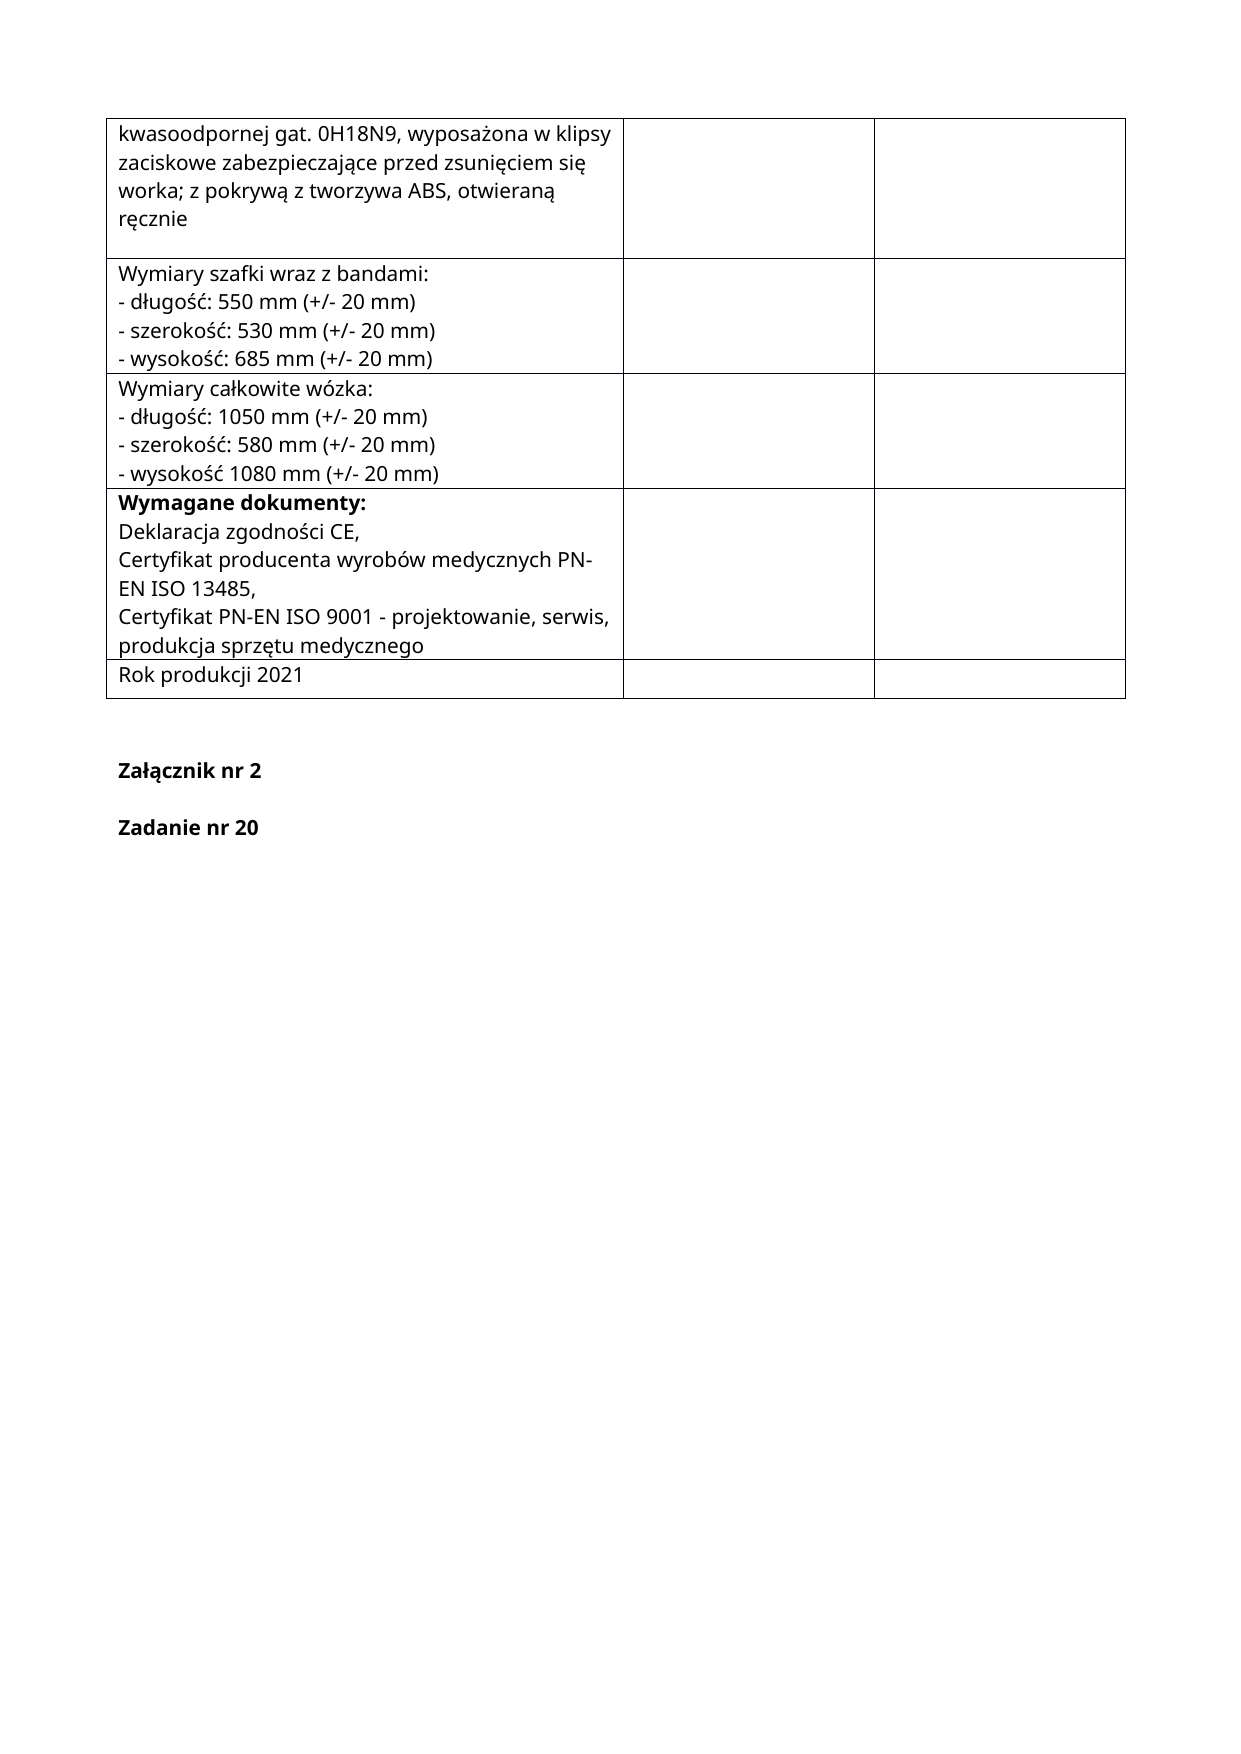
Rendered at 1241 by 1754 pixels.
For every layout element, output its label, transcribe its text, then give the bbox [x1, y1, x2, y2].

table_cell Wymiary całkowite wózka: - długość: 1050 mm (+/- 20 mm) - szerokość: 580 mm (+/- 20 mm) - wysokość 1080 mm (+/- 20 mm) [107, 374, 623, 487]
table_cell [875, 660, 1125, 698]
table_cell [875, 374, 1125, 487]
table_cell kwasoodpornej gat. 0H18N9, wyposażona w klipsy zaciskowe zabezpieczające przed zsunięciem się worka; z pokrywą z tworzywa ABS, otwieraną ręcznie [107, 119, 623, 258]
table_cell [624, 489, 874, 659]
table_cell Rok produkcji 2021 [107, 660, 623, 698]
table_cell [624, 259, 874, 373]
table_cell [624, 660, 874, 698]
table_cell [875, 489, 1125, 659]
table_cell [624, 374, 874, 487]
text Zadanie nr 20 [118, 813, 1122, 842]
table_cell [875, 119, 1125, 258]
table_cell Wymagane dokumenty: Deklaracja zgodności CE, Certyfikat producenta wyrobów medycznych PN-EN ISO 13485, Certyfikat PN-EN ISO 9001 - projektowanie, serwis, produkcja sprzętu medycznego [107, 489, 623, 659]
table_cell Wymiary szafki wraz z bandami: - długość: 550 mm (+/- 20 mm) - szerokość: 530 mm (+/- 20 mm) - wysokość: 685 mm (+/- 20 mm) [107, 259, 623, 373]
table_cell [875, 259, 1125, 373]
table_cell [624, 119, 874, 258]
text Załącznik nr 2 [118, 757, 1122, 785]
